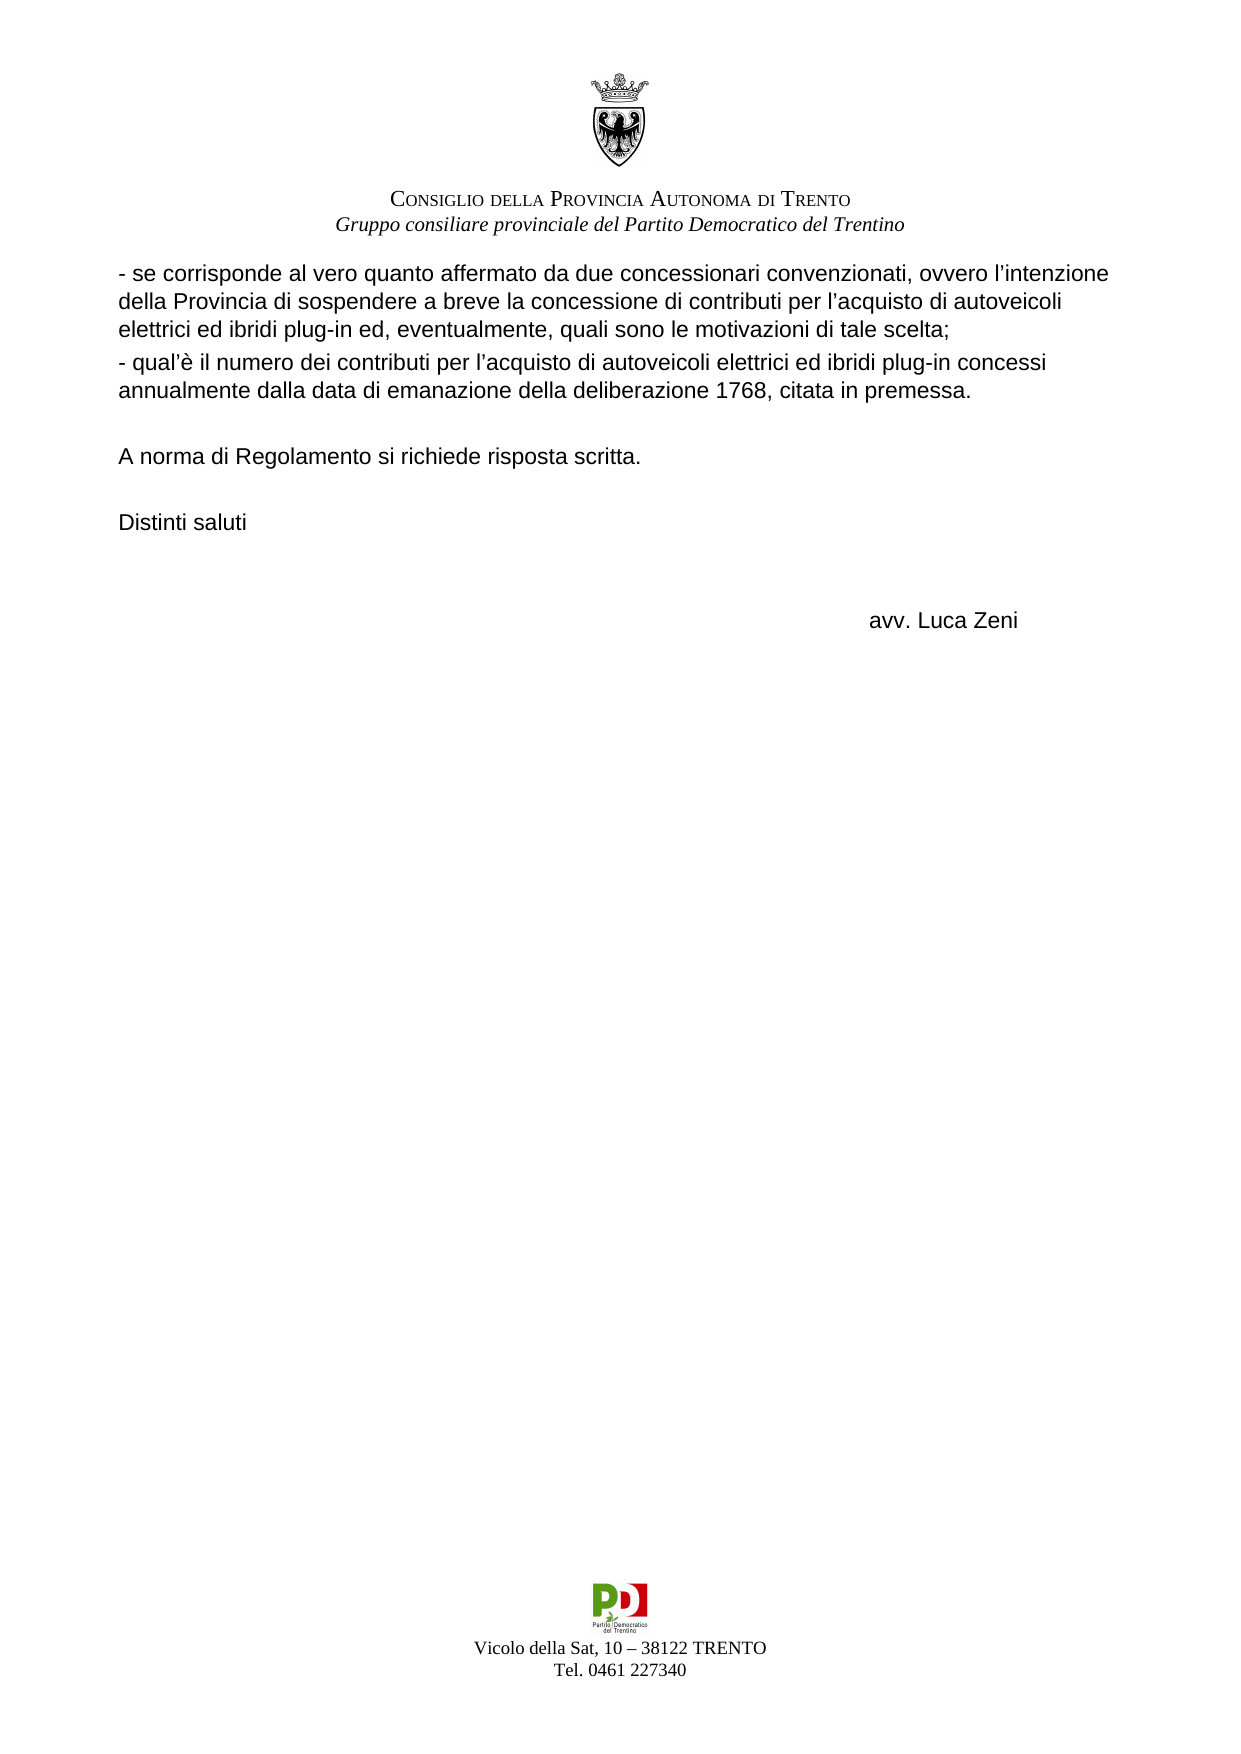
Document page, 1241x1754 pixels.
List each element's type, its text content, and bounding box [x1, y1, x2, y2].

picture [590, 1581, 650, 1637]
text - qual’è il numero dei contributi per l’acquisto di autoveicoli elettrici ed ibridi plug-in concessi annualmente dalla data di emanazione della deliberazione 1768, citata in premessa. [118, 349, 1122, 403]
text - se corrisponde al vero quanto affermato da due concessionari convenzionati, ovvero l’intenzione della Provincia di sospendere a breve la concessione di contributi per l’acquisto di autoveicoli elettrici ed ibridi plug-in ed, eventualmente, quali sono le motivazioni di tale scelta; [118, 260, 1122, 342]
text Distinti saluti [118, 509, 1122, 535]
text A norma di Regolamento si richiede risposta scritta. [118, 443, 1122, 469]
picture [590, 73, 650, 167]
text avv. Luca Zeni [118, 607, 1122, 634]
